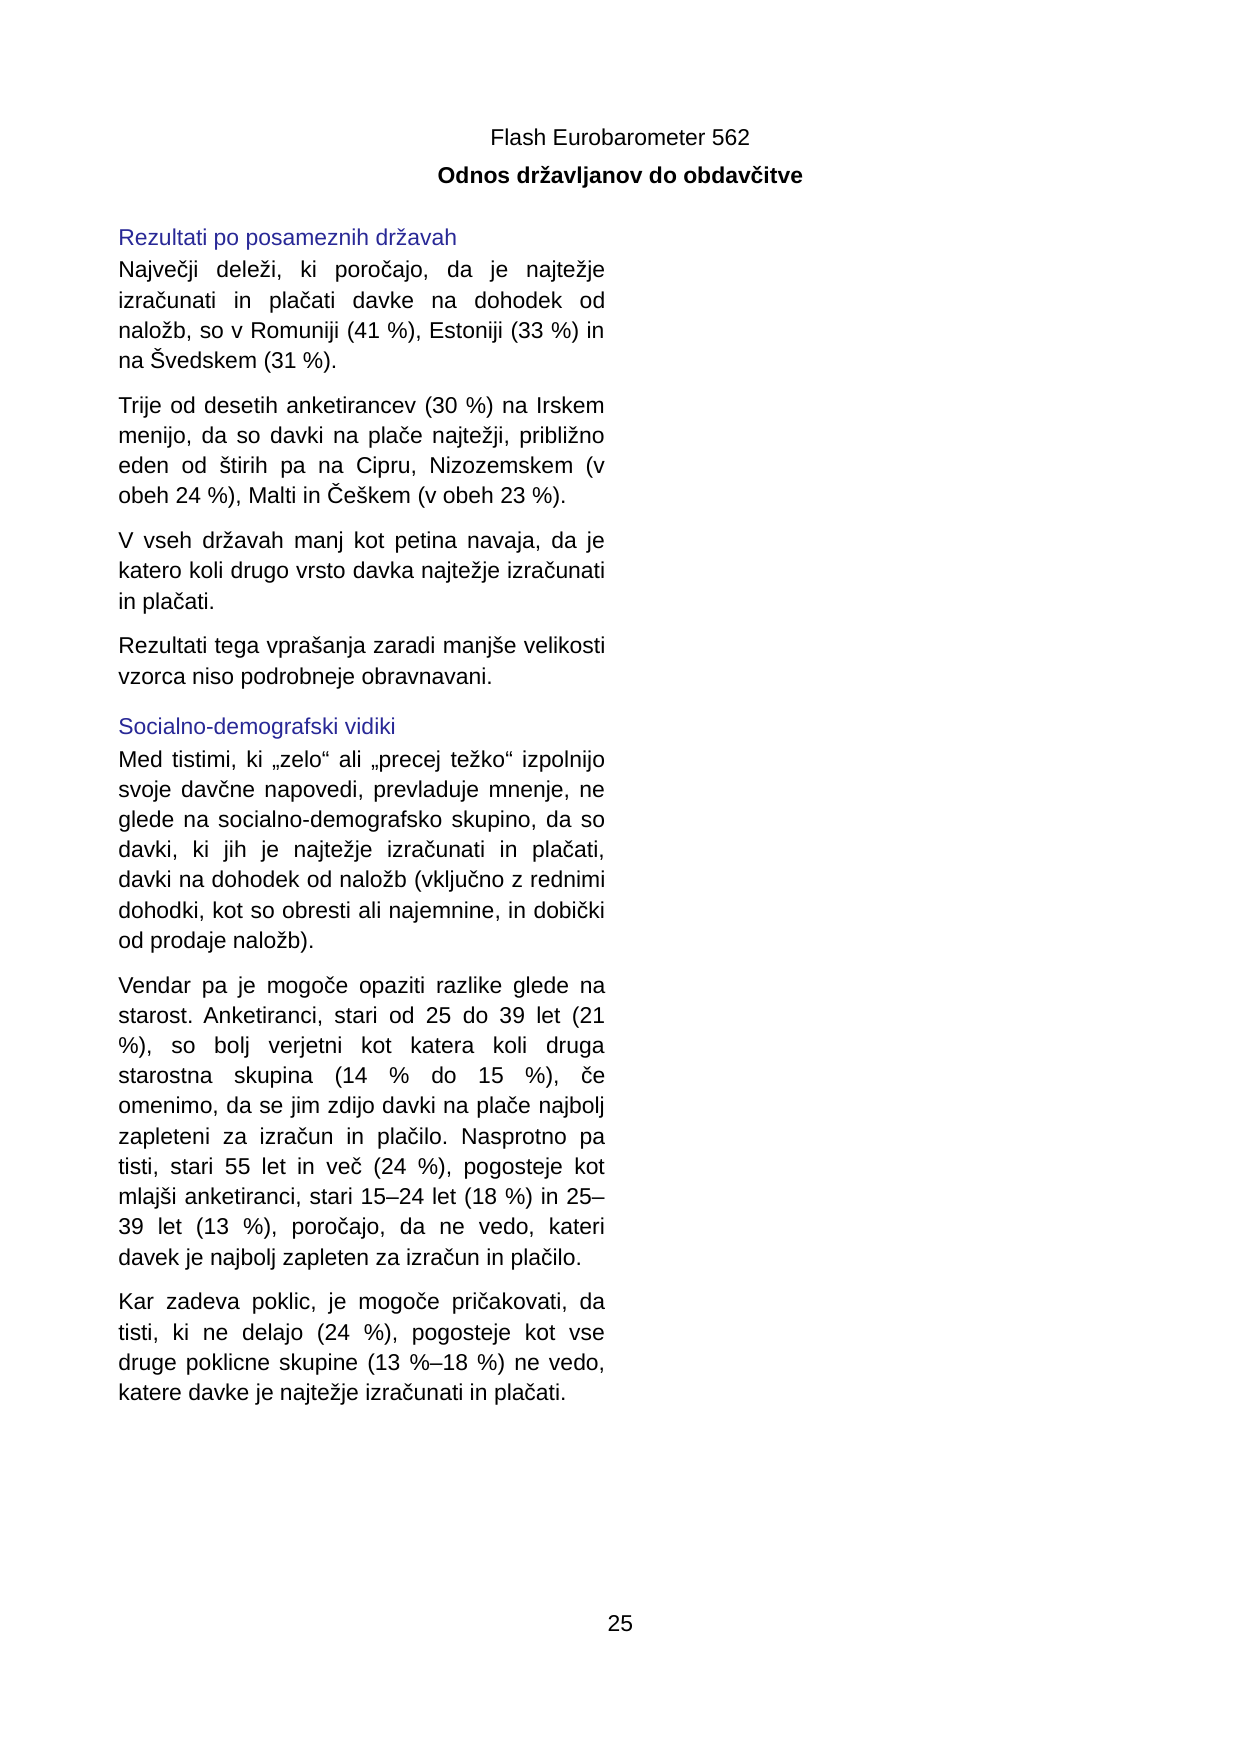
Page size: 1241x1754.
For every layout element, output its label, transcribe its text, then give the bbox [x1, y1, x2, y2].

text Vendar pa je mogoče opaziti razlike glede na starost. Anketiranci, stari od 25 do 39 let (21 %), so bolj verjetni kot katera koli druga starostna skupina (14 % do 15 %), če omenimo, da se jim zdijo davki na plače najbolj zapleteni za izračun in plačilo. Nasprotno pa tisti, stari 55 let in več (24 %), pogosteje kot mlajši anketiranci, stari 15–24 let (18 %) in 25–39 let (13 %), poročajo, da ne vedo, kateri davek je najbolj zapleten za izračun in plačilo. [118, 972, 605, 1270]
text Med tistimi, ki „zelo“ ali „precej težko“ izpolnijo svoje davčne napovedi, prevladuje mnenje, ne glede na socialno-demografsko skupino, da so davki, ki jih je najtežje izračunati in plačati, davki na dohodek od naložb (vključno z rednimi dohodki, kot so obresti ali najemnine, in dobički od prodaje naložb). [118, 746, 605, 953]
text V vseh državah manj kot petina navaja, da je katero koli drugo vrsto davka najtežje izračunati in plačati. [118, 527, 605, 614]
text Kar zadeva poklic, je mogoče pričakovati, da tisti, ki ne delajo (24 %), pogosteje kot vse druge poklicne skupine (13 %–18 %) ne vedo, katere davke je najtežje izračunati in plačati. [118, 1288, 605, 1405]
text Socialno-demografski vidiki [118, 713, 605, 740]
text Rezultati po posameznih državah [118, 224, 605, 250]
text Trije od desetih anketirancev (30 %) na Irskem menijo, da so davki na plače najtežji, približno eden od štirih pa na Cipru, Nizozemskem (v obeh 24 %), Malti in Češkem (v obeh 23 %). [118, 392, 605, 509]
text Rezultati tega vprašanja zaradi manjše velikosti vzorca niso podrobneje obravnavani. [118, 632, 605, 689]
text Največji deleži, ki poročajo, da je najtežje izračunati in plačati davke na dohodek od naložb, so v Romuniji (41 %), Estoniji (33 %) in na Švedskem (31 %). [118, 256, 605, 373]
